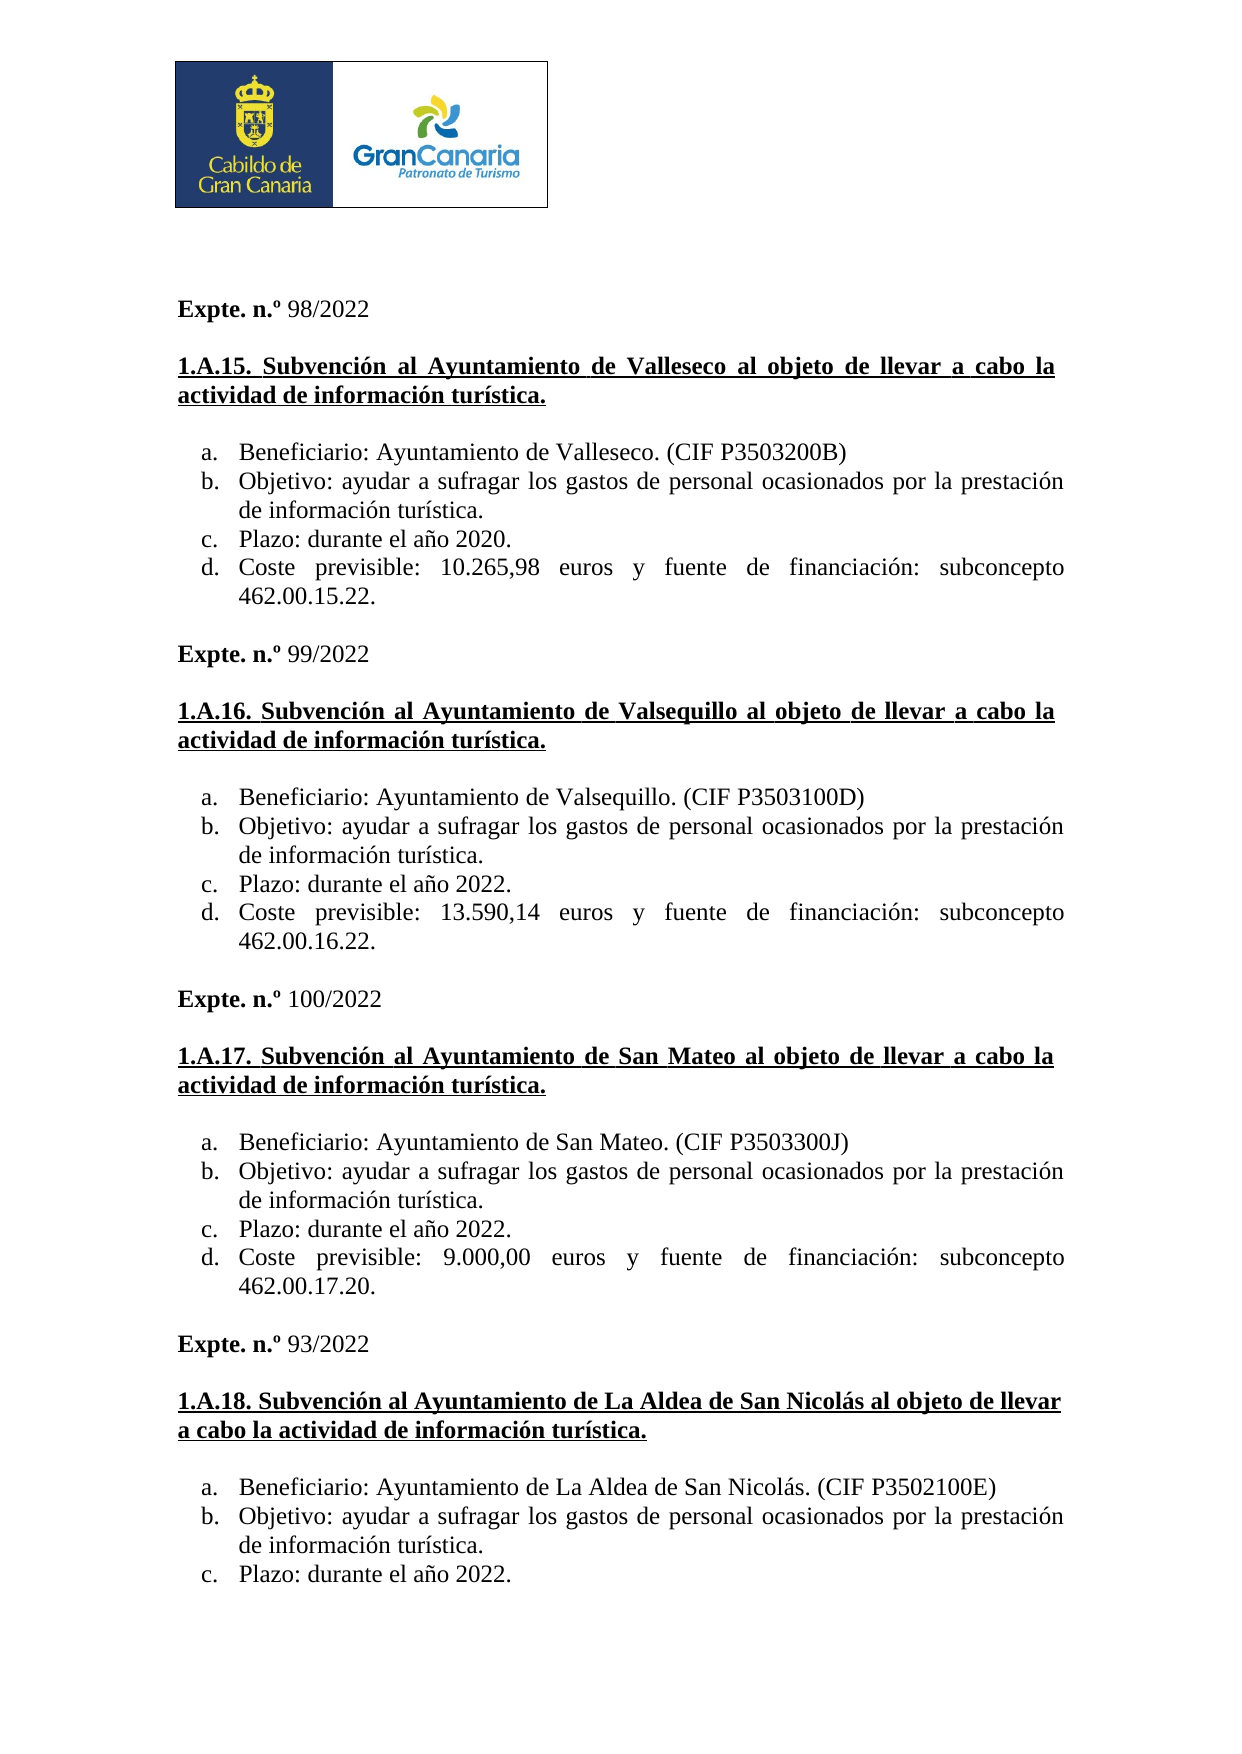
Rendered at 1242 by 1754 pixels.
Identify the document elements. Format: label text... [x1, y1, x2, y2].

text a. Beneficiario: Ayuntamiento de San Mateo. (CIF P3503300J) [201, 1127, 1075, 1156]
text b. Objetivo: ayudar a sufragar los gastos de personal ocasionados por la prestación de información turística. [201, 1501, 1068, 1559]
text b. Objetivo: ayudar a sufragar los gastos de personal ocasionados por la prestación de información turística. [201, 811, 1068, 869]
text Expte. n.º 98/2022 [177, 294, 1075, 322]
text 1.A.16. Subvención al Ayuntamiento de Valsequillo al objeto de llevar a cabo la actividad de información turística. [177, 696, 1067, 754]
text a. Beneficiario: Ayuntamiento de La Aldea de San Nicolás. (CIF P3502100E) [201, 1472, 1075, 1501]
text Expte. n.º 93/2022 [177, 1329, 1075, 1357]
picture [176, 62, 547, 207]
text 1.A.18. Subvención al Ayuntamiento de La Aldea de San Nicolás al objeto de llevar a cabo la actividad de información turística. [177, 1386, 1067, 1444]
text c. Plazo: durante el año 2022. [201, 1214, 1075, 1242]
text 1.A.17. Subvención al Ayuntamiento de San Mateo al objeto de llevar a cabo la actividad de información turística. [177, 1041, 1067, 1099]
text b. Objetivo: ayudar a sufragar los gastos de personal ocasionados por la prestación de información turística. [201, 466, 1068, 524]
text c. Plazo: durante el año 2022. [201, 869, 1075, 897]
text c. Plazo: durante el año 2022. [201, 1559, 1075, 1587]
text 1.A.15. Subvención al Ayuntamiento de Valleseco al objeto de llevar a cabo la actividad de información turística. [177, 351, 1068, 409]
text d. Coste previsible: 10.265,98 euros y fuente de financiación: subconcepto [201, 552, 1075, 581]
text a. Beneficiario: Ayuntamiento de Valleseco. (CIF P3503200B) [201, 437, 1075, 466]
text 462.00.16.22. [238, 926, 1075, 955]
text Expte. n.º 100/2022 [177, 984, 1075, 1012]
text d. Coste previsible: 13.590,14 euros y fuente de financiación: subconcepto [201, 897, 1075, 926]
text c. Plazo: durante el año 2020. [201, 524, 1075, 552]
text d. Coste previsible: 9.000,00 euros y fuente de financiación: subconcepto [201, 1242, 1075, 1271]
text 462.00.15.22. [238, 581, 1075, 610]
text 462.00.17.20. [238, 1271, 1075, 1300]
text Expte. n.º 99/2022 [177, 639, 1075, 667]
text b. Objetivo: ayudar a sufragar los gastos de personal ocasionados por la prestación de información turística. [201, 1156, 1068, 1214]
text a. Beneficiario: Ayuntamiento de Valsequillo. (CIF P3503100D) [201, 782, 1075, 811]
